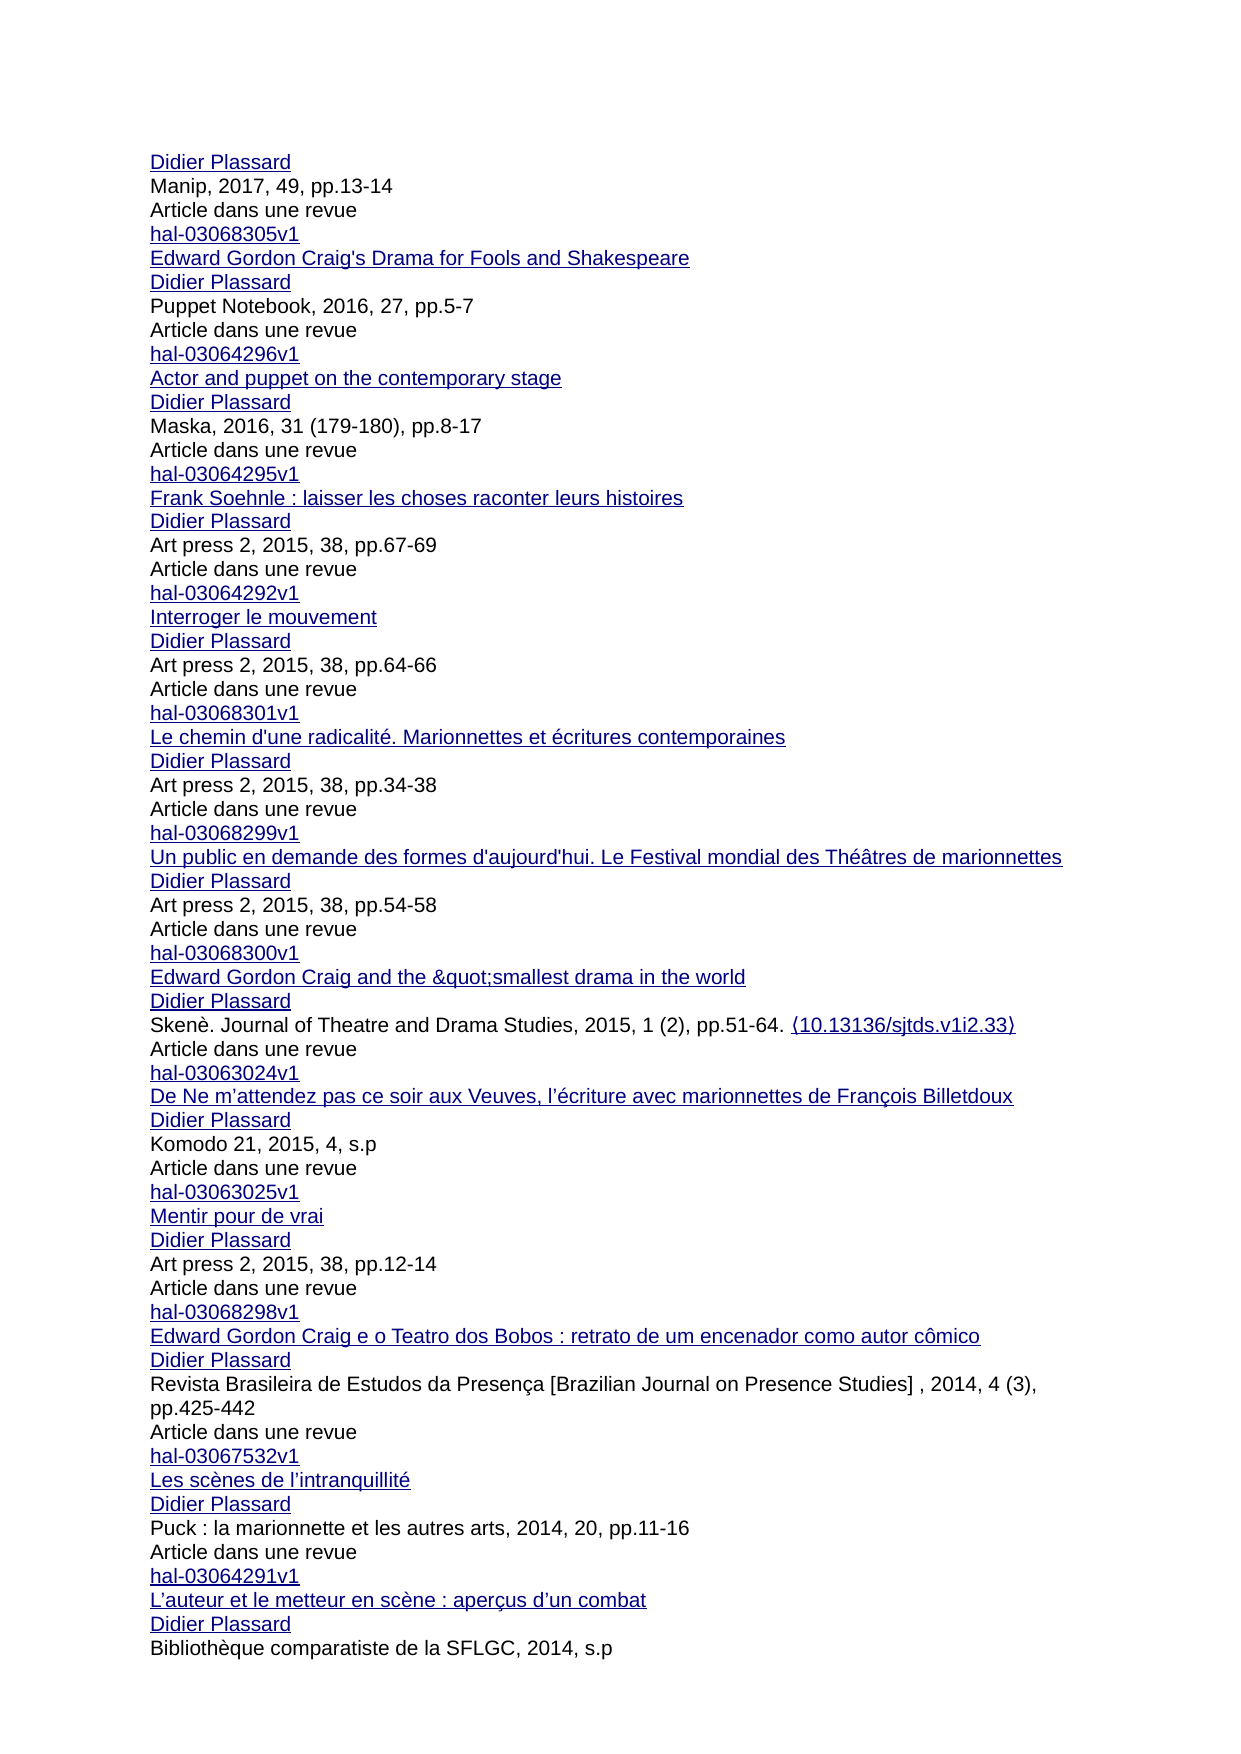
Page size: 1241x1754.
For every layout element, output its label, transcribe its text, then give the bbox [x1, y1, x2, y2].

table_cell Un public en demande des formes d'aujourd'hui. Le Festival mondial des Théâtres de marionnettes Didier Plassard Art press 2, 2015, 38, pp.54-58 Article dans une revue hal-03068300v1 [150, 845, 1090, 964]
table_cell Actor and puppet on the contemporary stage Didier Plassard Maska, 2016, 31 (179-180), pp.8-17 Article dans une revue hal-03064295v1 [150, 366, 1090, 485]
table_cell Edward Gordon Craig's Drama for Fools and Shakespeare Didier Plassard Puppet Notebook, 2016, 27, pp.5-7 Article dans une revue hal-03064296v1 [150, 246, 1090, 366]
table_cell Interroger le mouvement Didier Plassard Art press 2, 2015, 38, pp.64-66 Article dans une revue hal-03068301v1 [150, 605, 1090, 725]
table_cell L’auteur et le metteur en scène : aperçus d’un combat Didier Plassard Bibliothèque comparatiste de la SFLGC, 2014, s.p [150, 1588, 1090, 1659]
table_cell Edward Gordon Craig and the &quot;smallest drama in the world Didier Plassard Skenè. Journal of Theatre and Drama Studies, 2015, 1 (2), pp.51-64. ⟨10.13136/sjtds.v1i2.33⟩ Article dans une revue hal-03063024v1 [150, 965, 1090, 1084]
table_cell Les scènes de l’intranquillité Didier Plassard Puck : la marionnette et les autres arts, 2014, 20, pp.11-16 Article dans une revue hal-03064291v1 [150, 1468, 1090, 1587]
table_cell De Ne m’attendez pas ce soir aux Veuves, l’écriture avec marionnettes de François Billetdoux Didier Plassard Komodo 21, 2015, 4, s.p Article dans une revue hal-03063025v1 [150, 1084, 1090, 1204]
table_cell Le chemin d'une radicalité. Marionnettes et écritures contemporaines Didier Plassard Art press 2, 2015, 38, pp.34-38 Article dans une revue hal-03068299v1 [150, 725, 1090, 845]
table_cell Frank Soehnle : laisser les choses raconter leurs histoires Didier Plassard Art press 2, 2015, 38, pp.67-69 Article dans une revue hal-03064292v1 [150, 485, 1090, 605]
table_cell Didier Plassard Manip, 2017, 49, pp.13-14 Article dans une revue hal-03068305v1 [150, 150, 1090, 246]
table_cell Mentir pour de vrai Didier Plassard Art press 2, 2015, 38, pp.12-14 Article dans une revue hal-03068298v1 [150, 1204, 1090, 1324]
table_cell Edward Gordon Craig e o Teatro dos Bobos : retrato de um encenador como autor cômico Didier Plassard Revista Brasileira de Estudos da Presença [Brazilian Journal on Presence Studies] , 2014, 4 (3), pp.425-442 Article dans une revue hal-03067532v1 [150, 1324, 1090, 1468]
